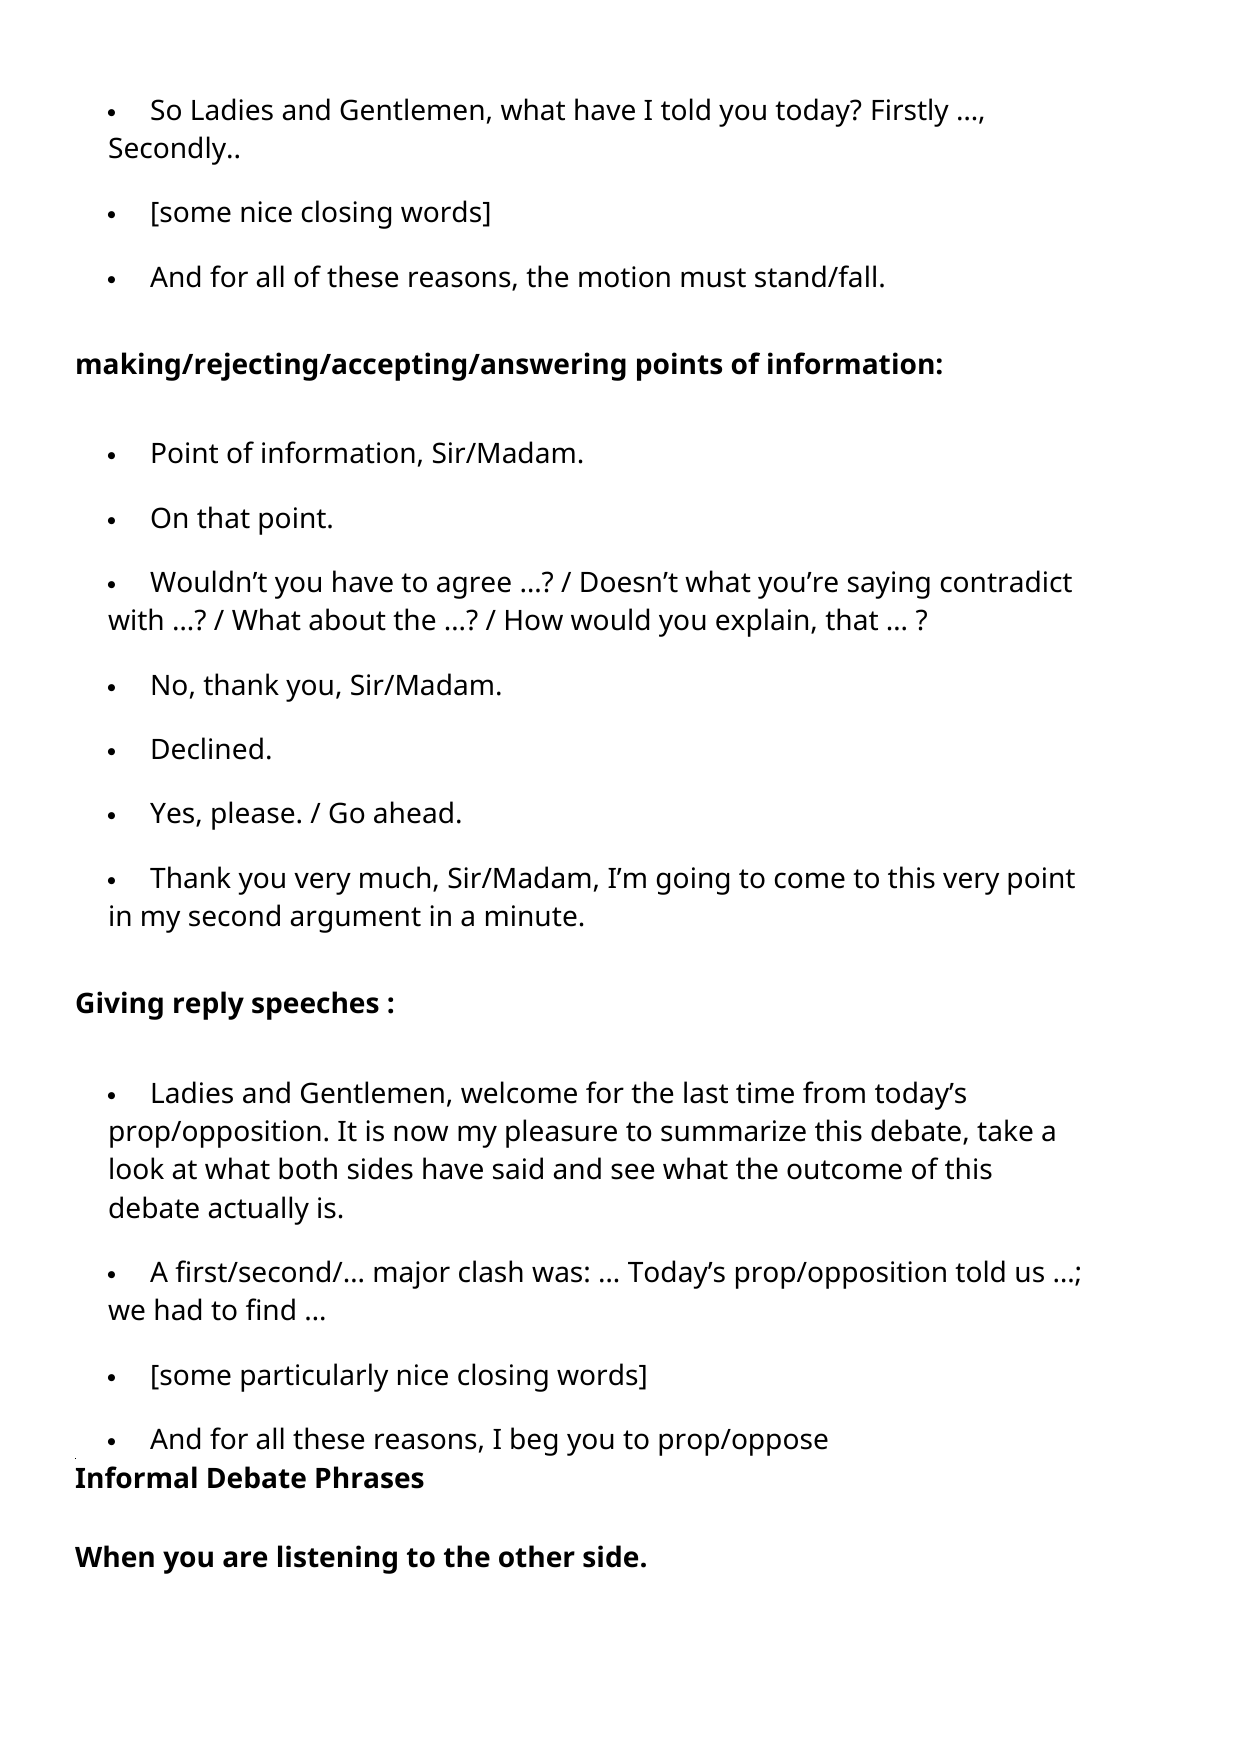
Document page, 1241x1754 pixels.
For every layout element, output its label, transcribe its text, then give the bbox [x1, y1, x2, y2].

list No, thank you, Sir/Madam. [108, 665, 1090, 703]
list Wouldn’t you have to agree …? / Doesn’t what you’re saying contradict with …? / What about the …? / How would you explain, that … ? [108, 562, 1090, 639]
text making/rejecting/accepting/answering points of information: [75, 344, 1090, 382]
list And for all of these reasons, the motion must stand/fall. [108, 257, 1090, 295]
list And for all these reasons, I beg you to prop/oppose [108, 1419, 1090, 1458]
list [some nice closing words] [108, 193, 1090, 231]
list So Ladies and Gentlemen, what have I told you today? Firstly …, Secondly.. [108, 90, 1090, 167]
text When you are listening to the other side. [75, 1537, 1090, 1575]
list Yes, please. / Go ahead. [108, 794, 1090, 832]
list Point of information, Sir/Madam. [108, 433, 1090, 472]
text Giving reply speeches : [75, 983, 1090, 1022]
text Informal Debate Phrases [75, 1458, 1090, 1496]
list Thank you very much, Sir/Madam, I’m going to come to this very point in my second argument in a minute. [108, 858, 1090, 935]
list A first/second/… major clash was: … Today’s prop/opposition told us …; we had to find … [108, 1252, 1090, 1329]
list Ladies and Gentlemen, welcome for the last time from today’s prop/opposition. It is now my pleasure to summarize this debate, take a look at what both sides have said and see what the outcome of this debate actually is. [108, 1073, 1090, 1226]
list On that point. [108, 498, 1090, 536]
list Declined. [108, 729, 1090, 768]
list [some particularly nice closing words] [108, 1355, 1090, 1393]
